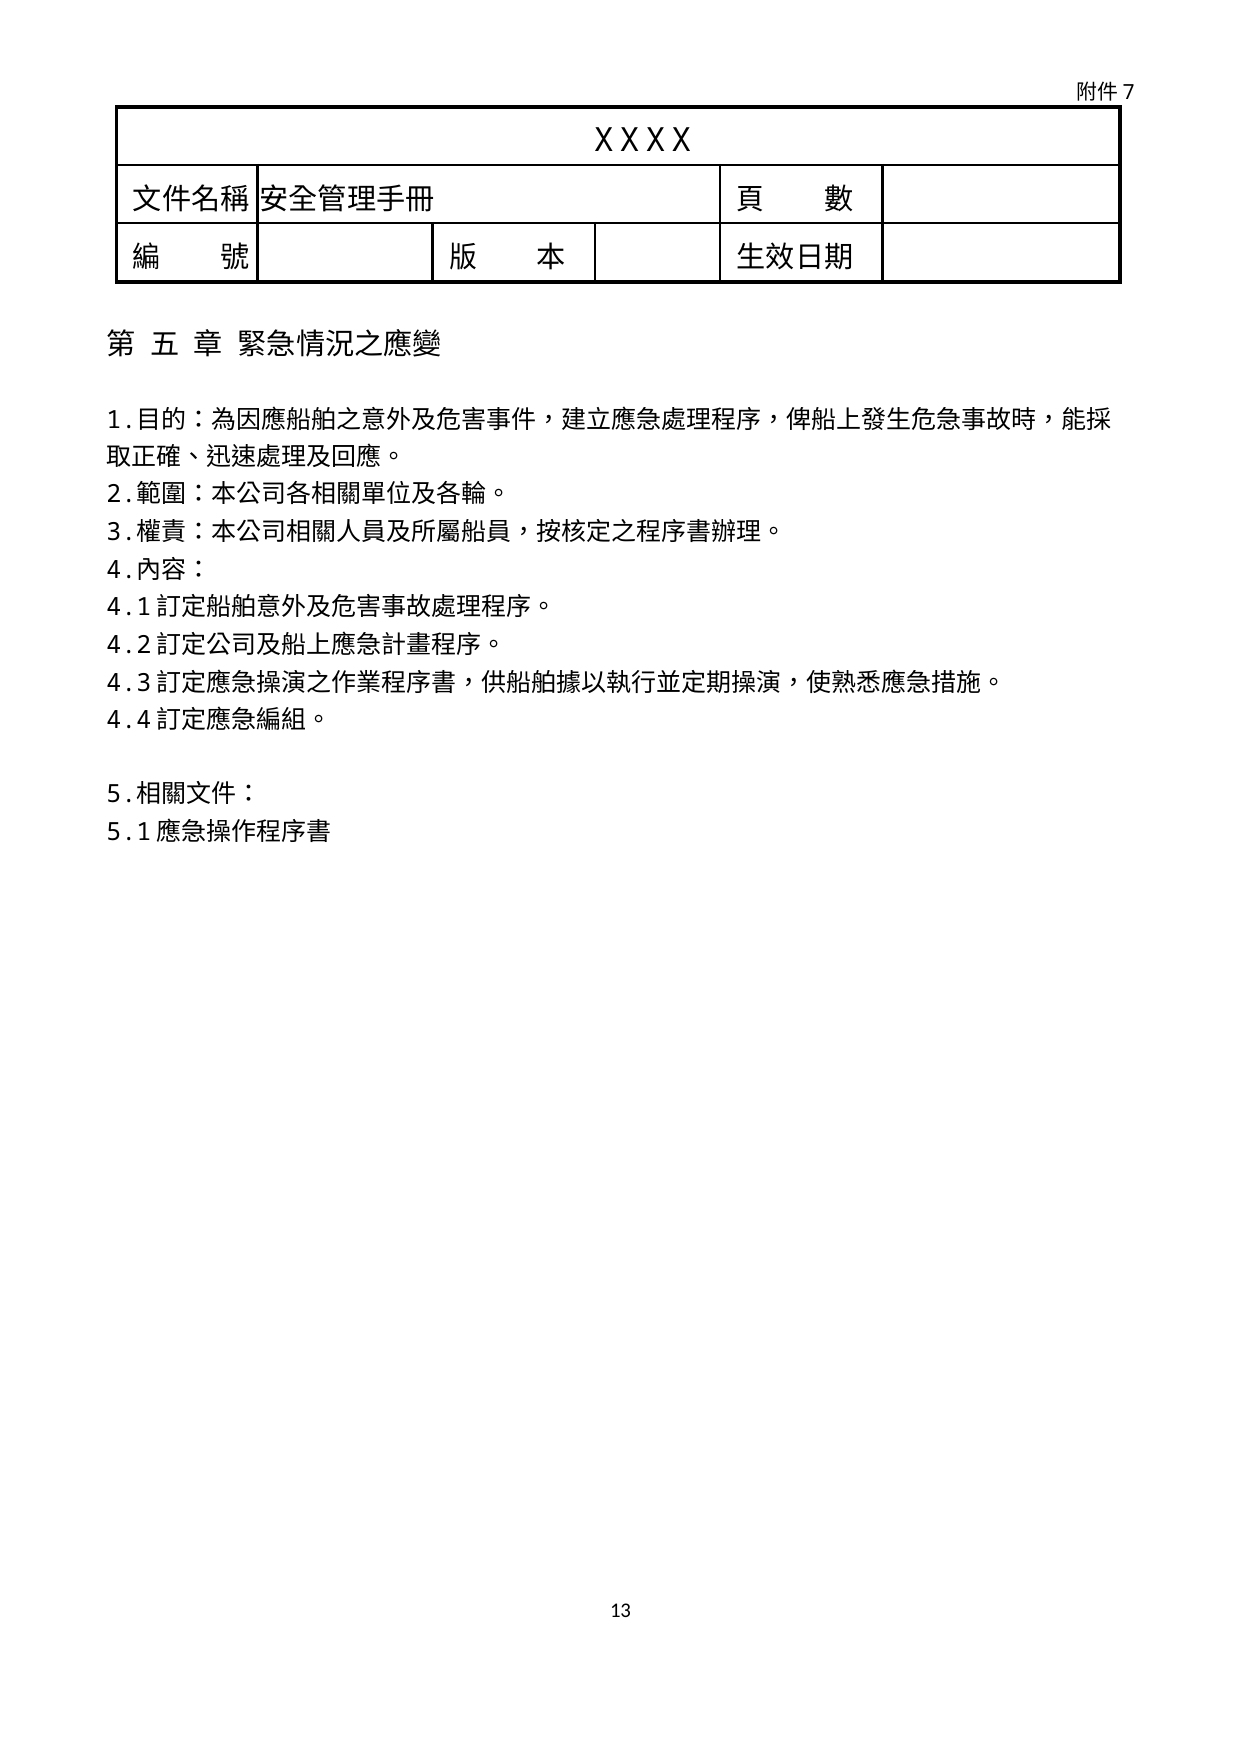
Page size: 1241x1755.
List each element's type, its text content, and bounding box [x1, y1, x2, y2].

table_cell [884, 166, 1118, 222]
subtitle 4.4訂定應急編組。 [106, 700, 1134, 736]
subtitle 4.內容： [106, 549, 1134, 585]
table_cell 文件名稱 [118, 166, 256, 222]
subtitle 4.1訂定船舶意外及危害事故處理程序。 [106, 587, 1134, 623]
subtitle 1.目的：為因應船舶之意外及危害事件，建立應急處理程序，俾船上發生危急事故時，能採取正確、迅速處理及回應。 [106, 400, 1134, 472]
subtitle 3.權責：本公司相關人員及所屬船員，按核定之程序書辦理。 [106, 511, 1134, 548]
table_cell [259, 224, 431, 280]
table_cell 生效日期 [721, 224, 881, 280]
table_cell [884, 224, 1118, 280]
table_cell [596, 224, 719, 280]
subtitle 4.3訂定應急操演之作業程序書，供船舶據以執行並定期操演，使熟悉應急措施。 [106, 662, 1134, 698]
table_cell 安全管理手冊 [259, 166, 719, 222]
table_cell 版 本 [434, 224, 594, 280]
table_cell 編 號 [118, 224, 256, 280]
subtitle 5.1應急操作程序書 [106, 811, 1134, 847]
subtitle 2.範圍：本公司各相關單位及各輪。 [106, 474, 1134, 510]
table_header XXXX 公 司 [118, 109, 1118, 164]
table_cell 頁 數 [721, 166, 881, 222]
subtitle 5.相關文件： [106, 773, 1134, 809]
subtitle 4.2訂定公司及船上應急計畫程序。 [106, 624, 1134, 661]
subtitle 第 五 章 緊急情況之應變 [106, 321, 1134, 363]
